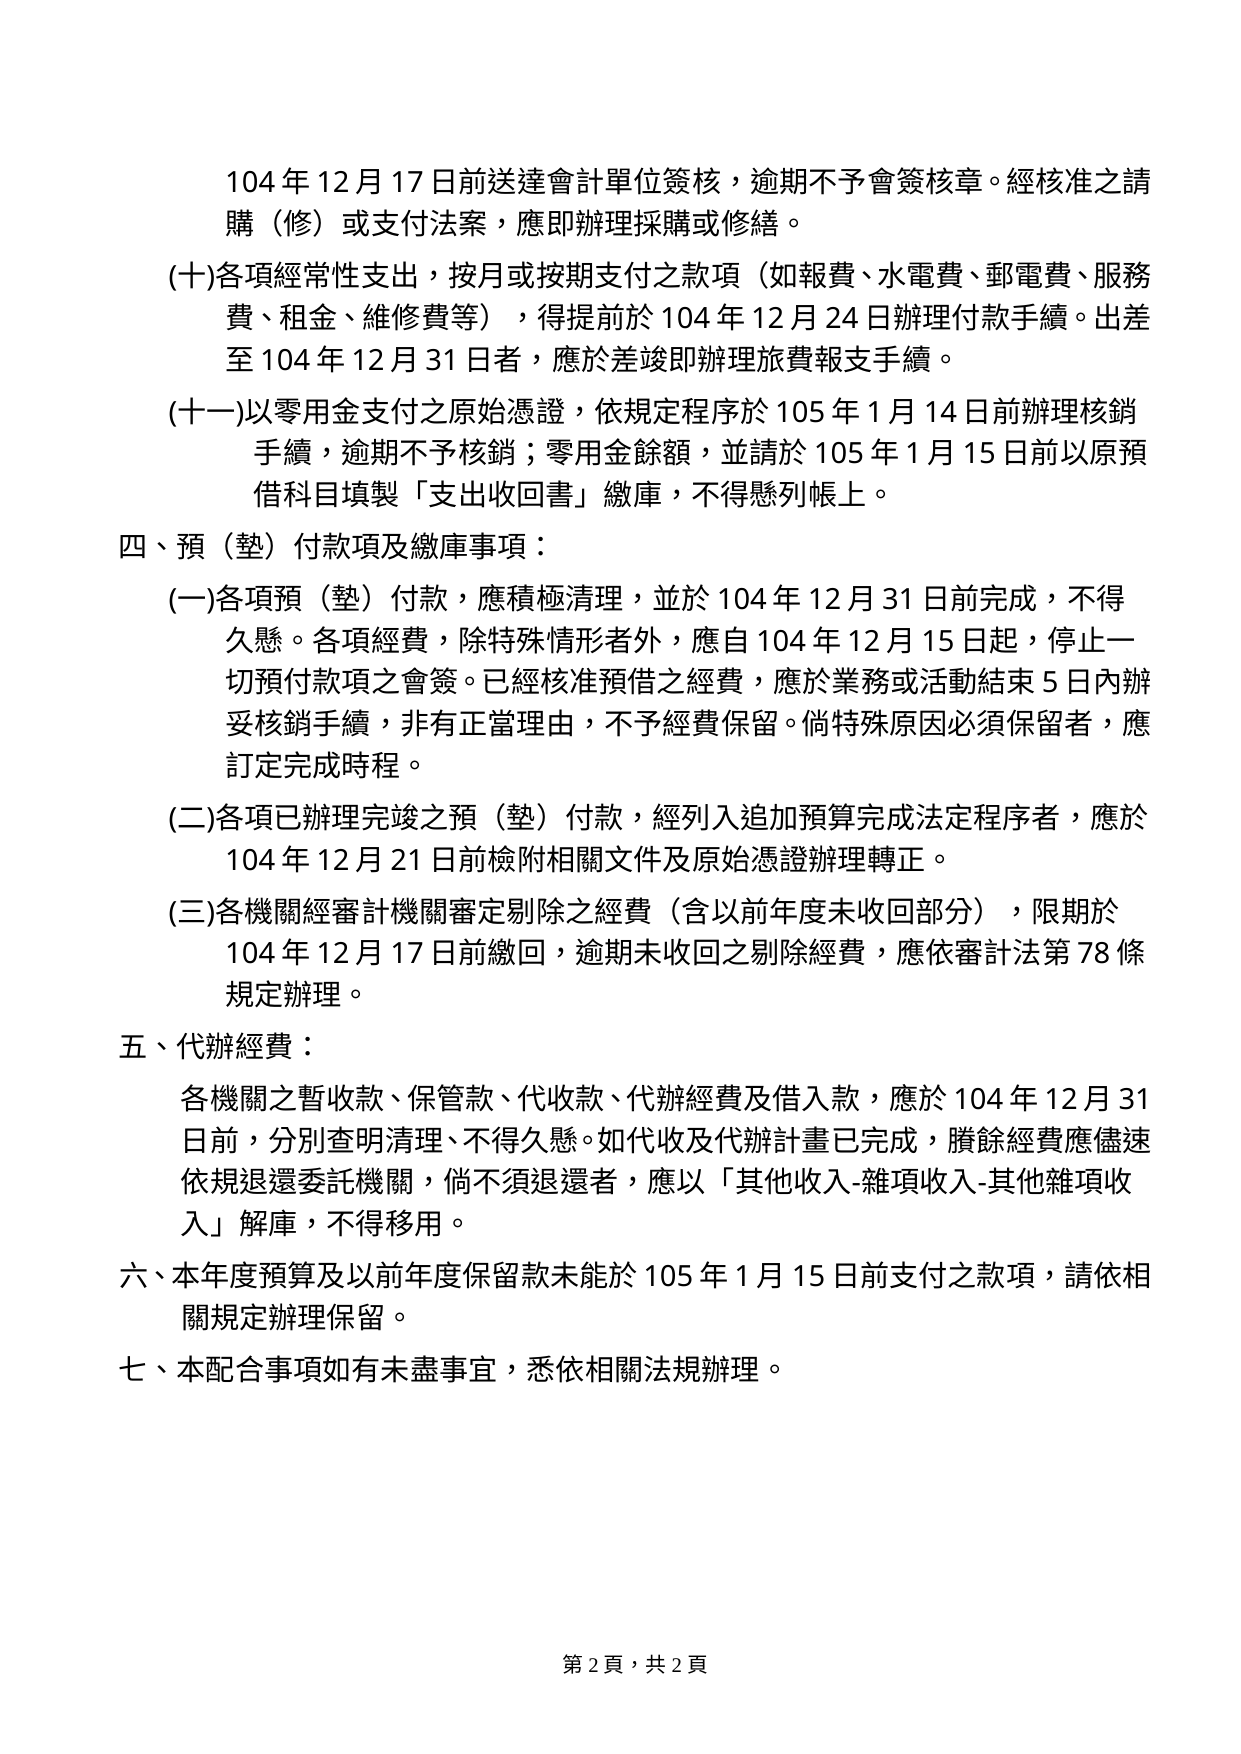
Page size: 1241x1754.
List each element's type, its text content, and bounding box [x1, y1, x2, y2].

text 六、本年度預算及以前年度保留款未能於105年1月15日前支付之款項，請依相關規定辦理保留。 [119, 1253, 1152, 1337]
text 四、預（墊）付款項及繳庫事項： [118, 524, 1152, 566]
text 各機關之暫收款、保管款、代收款、代辦經費及借入款，應於104年12月31日前，分別查明清理、不得久懸。如代收及代辦計畫已完成，賸餘經費應儘速依規退還委託機關，倘不須退還者，應以「其他收入-雜項收入-其他雜項收入」解庫，不得移用。 [181, 1076, 1152, 1243]
text 104年12月17日前送達會計單位簽核，逾期不予會簽核章。經核准之請購（修）或支付法案，應即辦理採購或修繕。 [168, 159, 1152, 243]
text 五、代辦經費： [118, 1024, 1152, 1066]
text (一)各項預（墊）付款，應積極清理，並於104年12月31日前完成，不得久懸。各項經費，除特殊情形者外，應自104年12月15日起，停止一切預付款項之會簽。已經核准預借之經費，應於業務或活動結束5日內辦妥核銷手續，非有正當理由，不予經費保留。倘特殊原因必須保留者，應訂定完成時程。 [168, 576, 1152, 784]
text 七、本配合事項如有未盡事宜，悉依相關法規辦理。 [118, 1347, 1152, 1389]
text (三)各機關經審計機關審定剔除之經費（含以前年度未收回部分），限期於104年12月17日前繳回，逾期未收回之剔除經費，應依審計法第78條規定辦理。 [168, 889, 1152, 1014]
text (二)各項已辦理完竣之預（墊）付款，經列入追加預算完成法定程序者，應於104年12月21日前檢附相關文件及原始憑證辦理轉正。 [168, 795, 1152, 878]
text (十)各項經常性支出，按月或按期支付之款項（如報費、水電費、郵電費、服務費、租金、維修費等），得提前於104年12月24日辦理付款手續。出差至104年12月31日者，應於差竣即辦理旅費報支手續。 [168, 253, 1152, 378]
text (十一)以零用金支付之原始憑證，依規定程序於105年1月14日前辦理核銷手續，逾期不予核銷；零用金餘額，並請於105年1月15日前以原預借科目填製「支出收回書」繳庫，不得懸列帳上。 [168, 389, 1152, 514]
